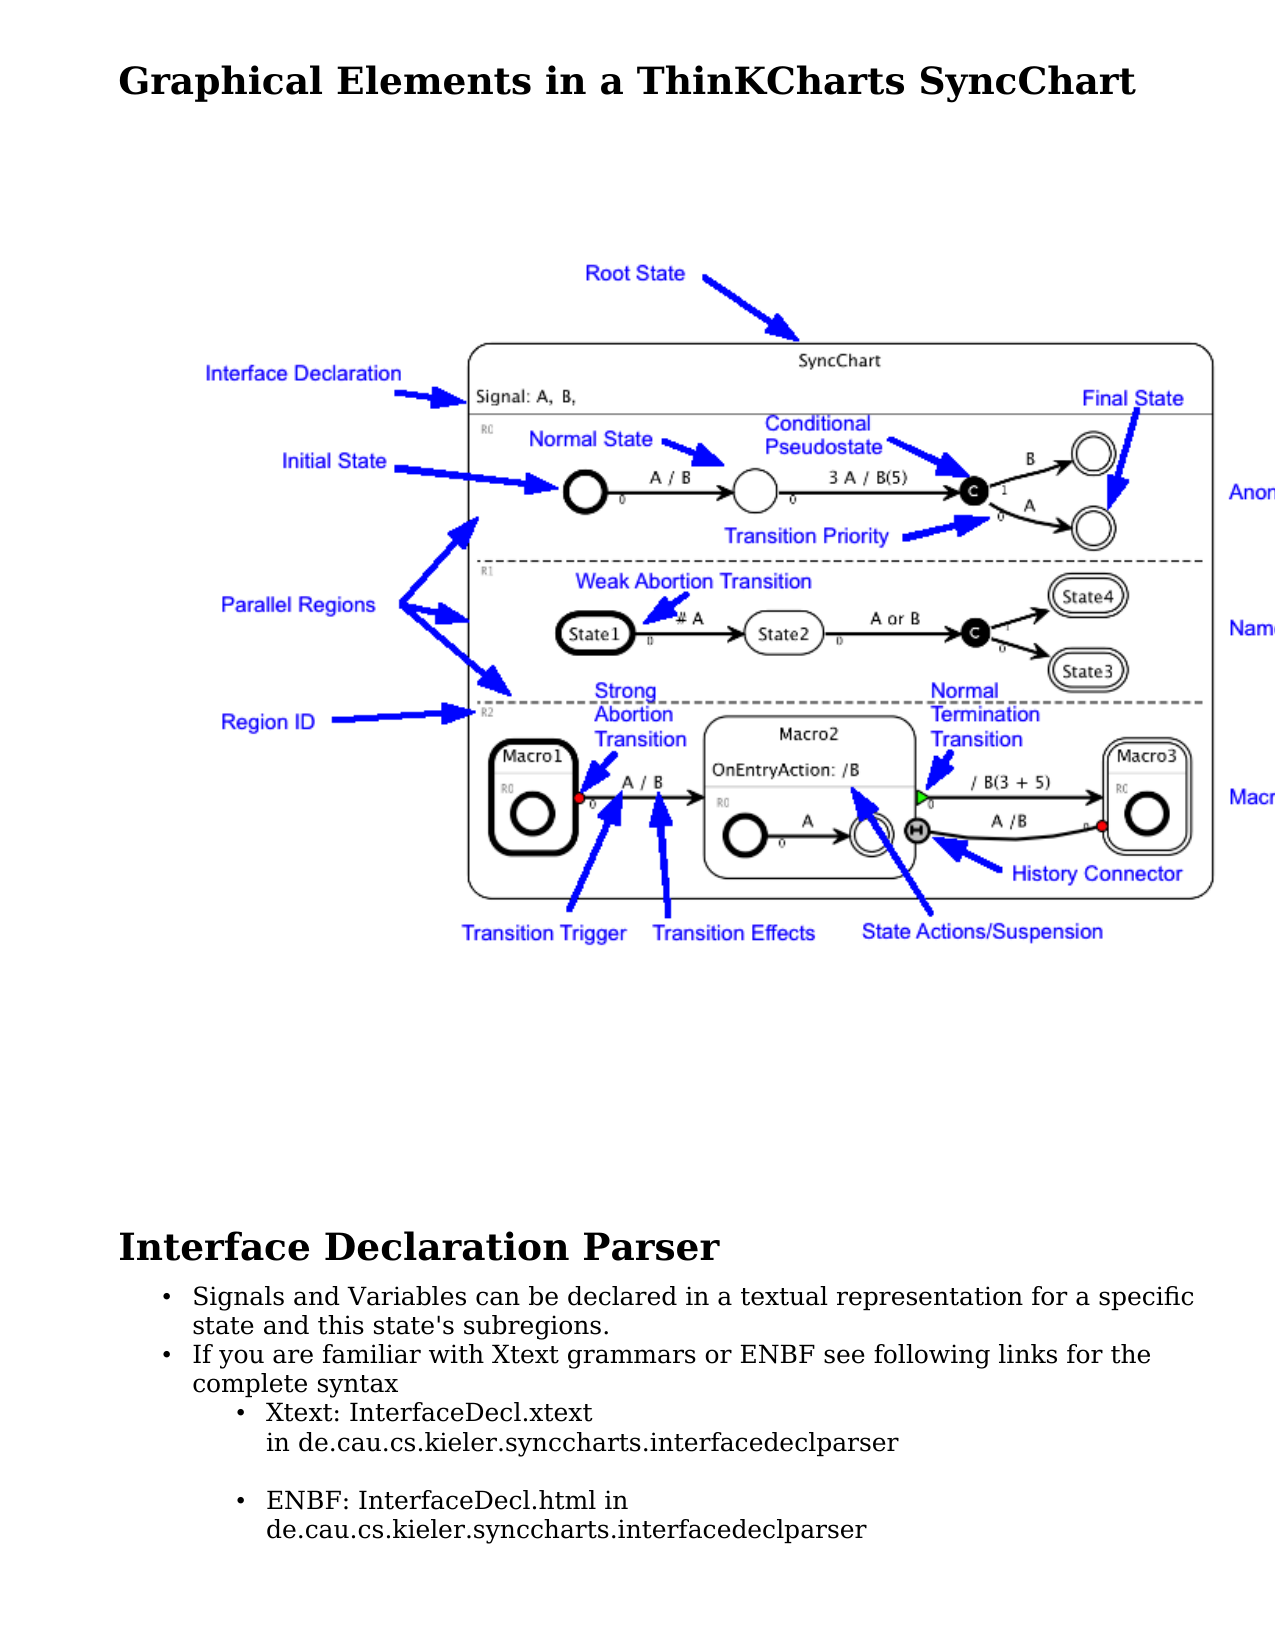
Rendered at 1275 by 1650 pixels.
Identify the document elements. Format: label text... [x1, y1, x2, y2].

list Xtext: InterfaceDecl.xtext in de.cau.cs.kieler.synccharts.interfacedeclparser [236, 1398, 1216, 1457]
subtitle Graphical Elements in a ThinKCharts SyncChart [118, 59, 1216, 103]
list ENBF: InterfaceDecl.html in de.cau.cs.kieler.synccharts.interfacedeclparser [236, 1486, 1216, 1545]
subtitle Interface Declaration Parser [118, 1225, 1216, 1269]
picture [118, 115, 1275, 1175]
list If you are familiar with Xtext grammars or ENBF see following links for the complete syntax [162, 1340, 1216, 1398]
list Signals and Variables can be declared in a textual representation for a specific state and this state's subregions. [162, 1282, 1216, 1340]
